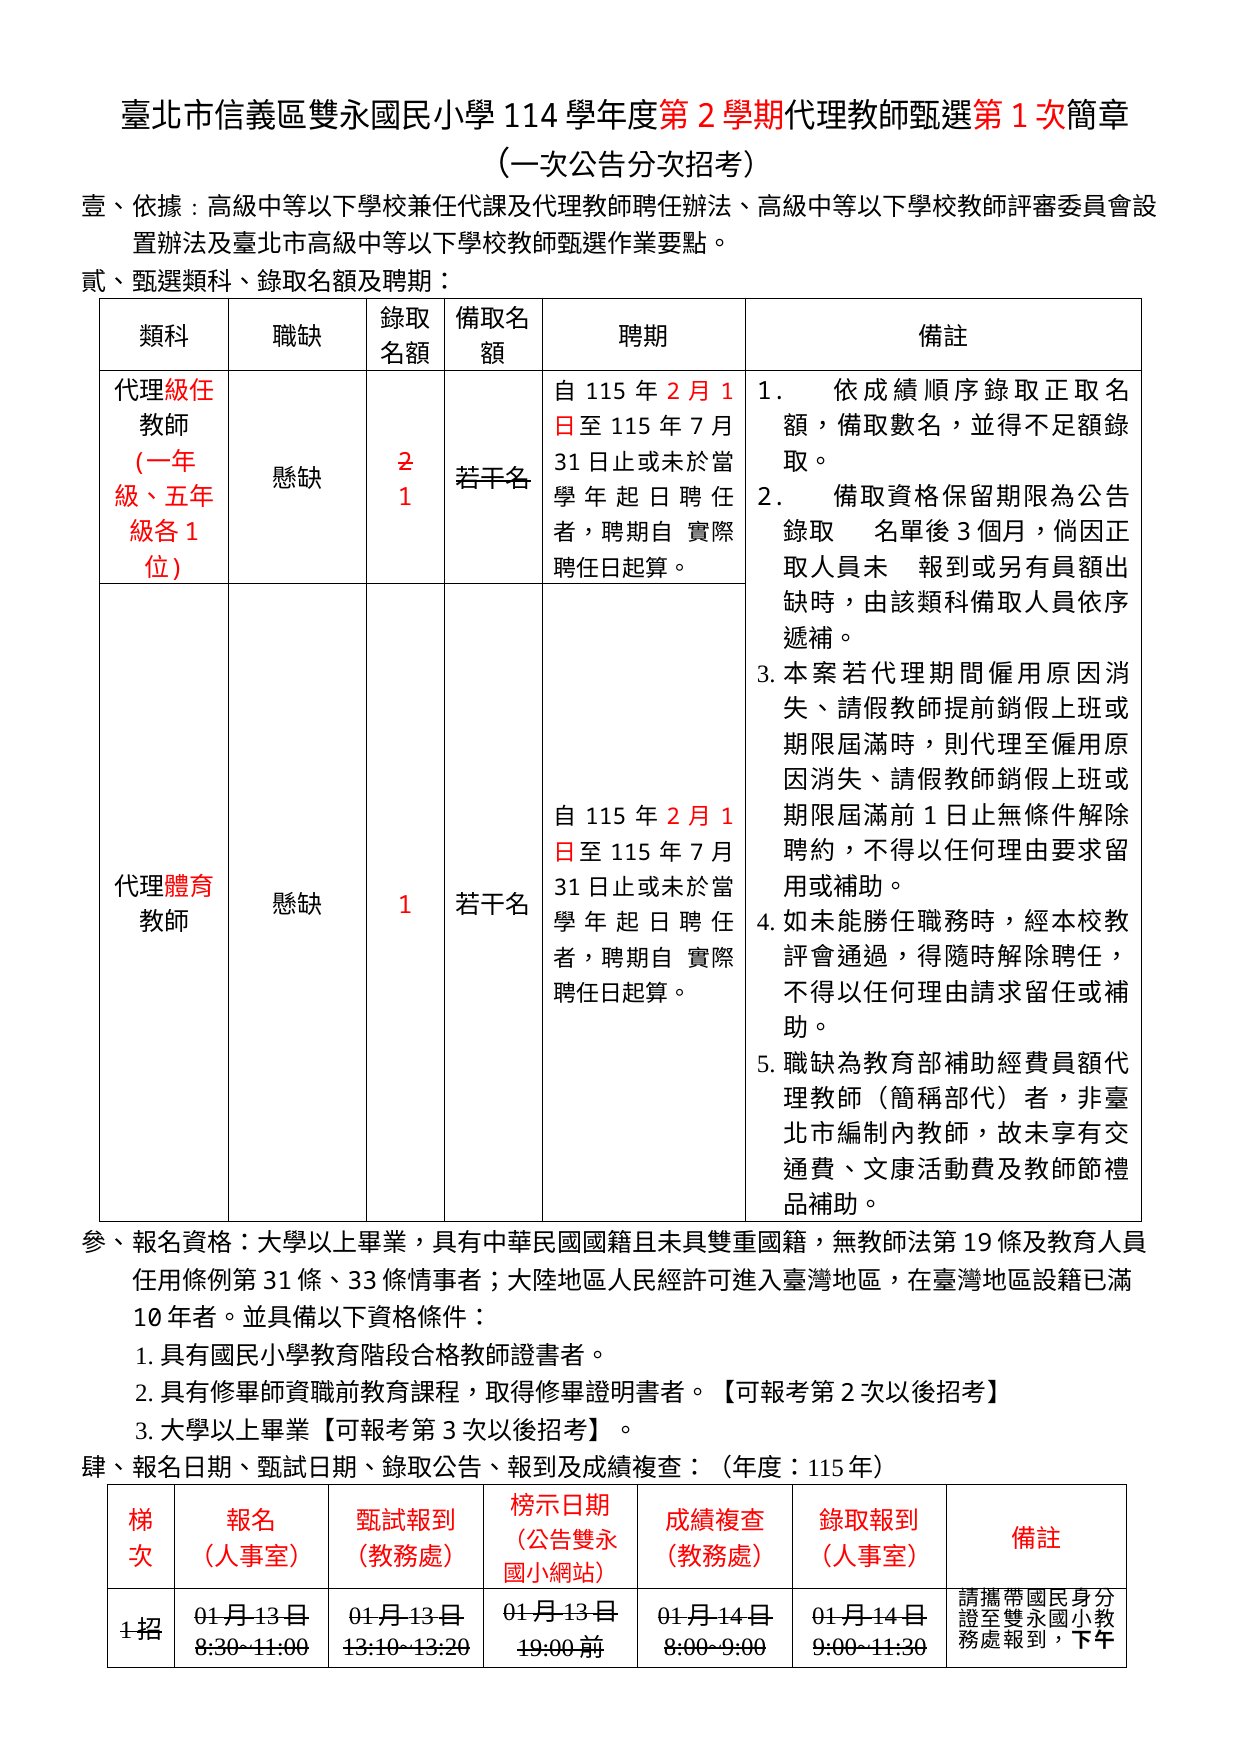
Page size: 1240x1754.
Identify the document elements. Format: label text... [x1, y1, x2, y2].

table_cell 若干名 [445, 584, 542, 1221]
table_header 類科 [100, 299, 228, 370]
table_header 職缺 [229, 299, 366, 370]
table_cell 1 [367, 584, 444, 1221]
table_header 榜示日期 （公告雙永國小網站） [484, 1485, 637, 1588]
table_header 錄取名額 [367, 299, 444, 370]
table_cell 01月13日 13:10~13:20 [329, 1589, 483, 1667]
table_cell 代理級任教師 (一年級、五年級各1位) [100, 371, 228, 583]
table_header 錄取報到 （人事室） [793, 1485, 946, 1588]
list 報名資格：大學以上畢業，具有中華民國國籍且未具雙重國籍，無教師法第19條及教育人員任用條例第31條、33條情事者；大陸地區人民經許可進入臺灣地區，在臺灣地區設籍已滿10年者。並具備以下資格條件： [81, 1222, 1160, 1334]
table_header 甄試報到 （教務處） [329, 1485, 483, 1588]
table_header 成績複查 （教務處） [638, 1485, 792, 1588]
table_cell 懸缺 [229, 371, 366, 583]
table_cell 自115年2月1日至115年7月31日止或未於當學年起日聘任者，聘期自 實際聘任日起算。 [543, 584, 745, 1221]
table_cell 1招 [108, 1589, 174, 1667]
table_cell 01月13日 19:00前 [484, 1589, 637, 1667]
table_cell 01月14日 8:00~9:00 [638, 1589, 792, 1667]
list 具有修畢師資職前教育課程，取得修畢證明書者。【可報考第2次以後招考】 [135, 1372, 1160, 1409]
list 報名日期、甄試日期、錄取公告、報到及成績複查：（年度：115年） [81, 1447, 1160, 1484]
table_cell 01月13日 8:30~11:00 [175, 1589, 328, 1667]
list 依據﹕高級中等以下學校兼任代課及代理教師聘任辦法、高級中等以下學校教師評審委員會設置辦法及臺北市高級中等以下學校教師甄選作業要點。 [81, 185, 1160, 260]
table_cell 自115年2月1日至115年7月31日止或未於當學年起日聘任者，聘期自 實際聘任日起算。 [543, 371, 745, 583]
text （一次公告分次招考） [81, 137, 1168, 185]
table_header 備註 [947, 1485, 1126, 1588]
table_cell 若干名 [445, 371, 542, 583]
list 甄選類科、錄取名額及聘期： [81, 260, 1160, 298]
table_cell 請攜帶國民身分證至雙永國小教務處報到，下午 [947, 1589, 1126, 1667]
table_cell 懸缺 [229, 584, 366, 1221]
list 大學以上畢業【可報考第3次以後招考】。 [135, 1409, 1160, 1447]
table_cell 依成績順序錄取正取名額，備取數名，並得不足額錄取。 備取資格保留期限為公告錄取 名單後3個月，倘因正取人員未 報到或另有員額出缺時，由該類科備取人員依序遞補。 本案若代理期間僱用原因消失、請假教師提前銷假上班或期限屆滿時，則代理至僱用原因消失、請假教師銷假上班或期限屆滿前1日止無條件解除聘約，不得以任何理由要求留用或補助。 如未能勝任職務時，經本校教評會通過，得隨時解除聘任，不得以任何理由請求留任或補助。 職缺為教育部補助經費員額代理教師（簡稱部代）者，非臺北市編制內教師，故未享有交通費、文康活動費及教師節禮品補助。 [746, 371, 1141, 1221]
table_cell 2 1 [367, 371, 444, 583]
text 臺北市信義區雙永國民小學114學年度第2學期代理教師甄選第1次簡章 [81, 89, 1168, 137]
table_cell 01月14日 9:00~11:30 [793, 1589, 946, 1667]
table_header 備取名額 [445, 299, 542, 370]
table_header 報名 （人事室） [175, 1485, 328, 1588]
table_header 聘期 [543, 299, 745, 370]
table_cell 代理體育教師 [100, 584, 228, 1221]
table_header 梯次 [108, 1485, 174, 1588]
list 具有國民小學教育階段合格教師證書者。 [135, 1334, 1160, 1372]
table_header 備註 [746, 299, 1141, 370]
